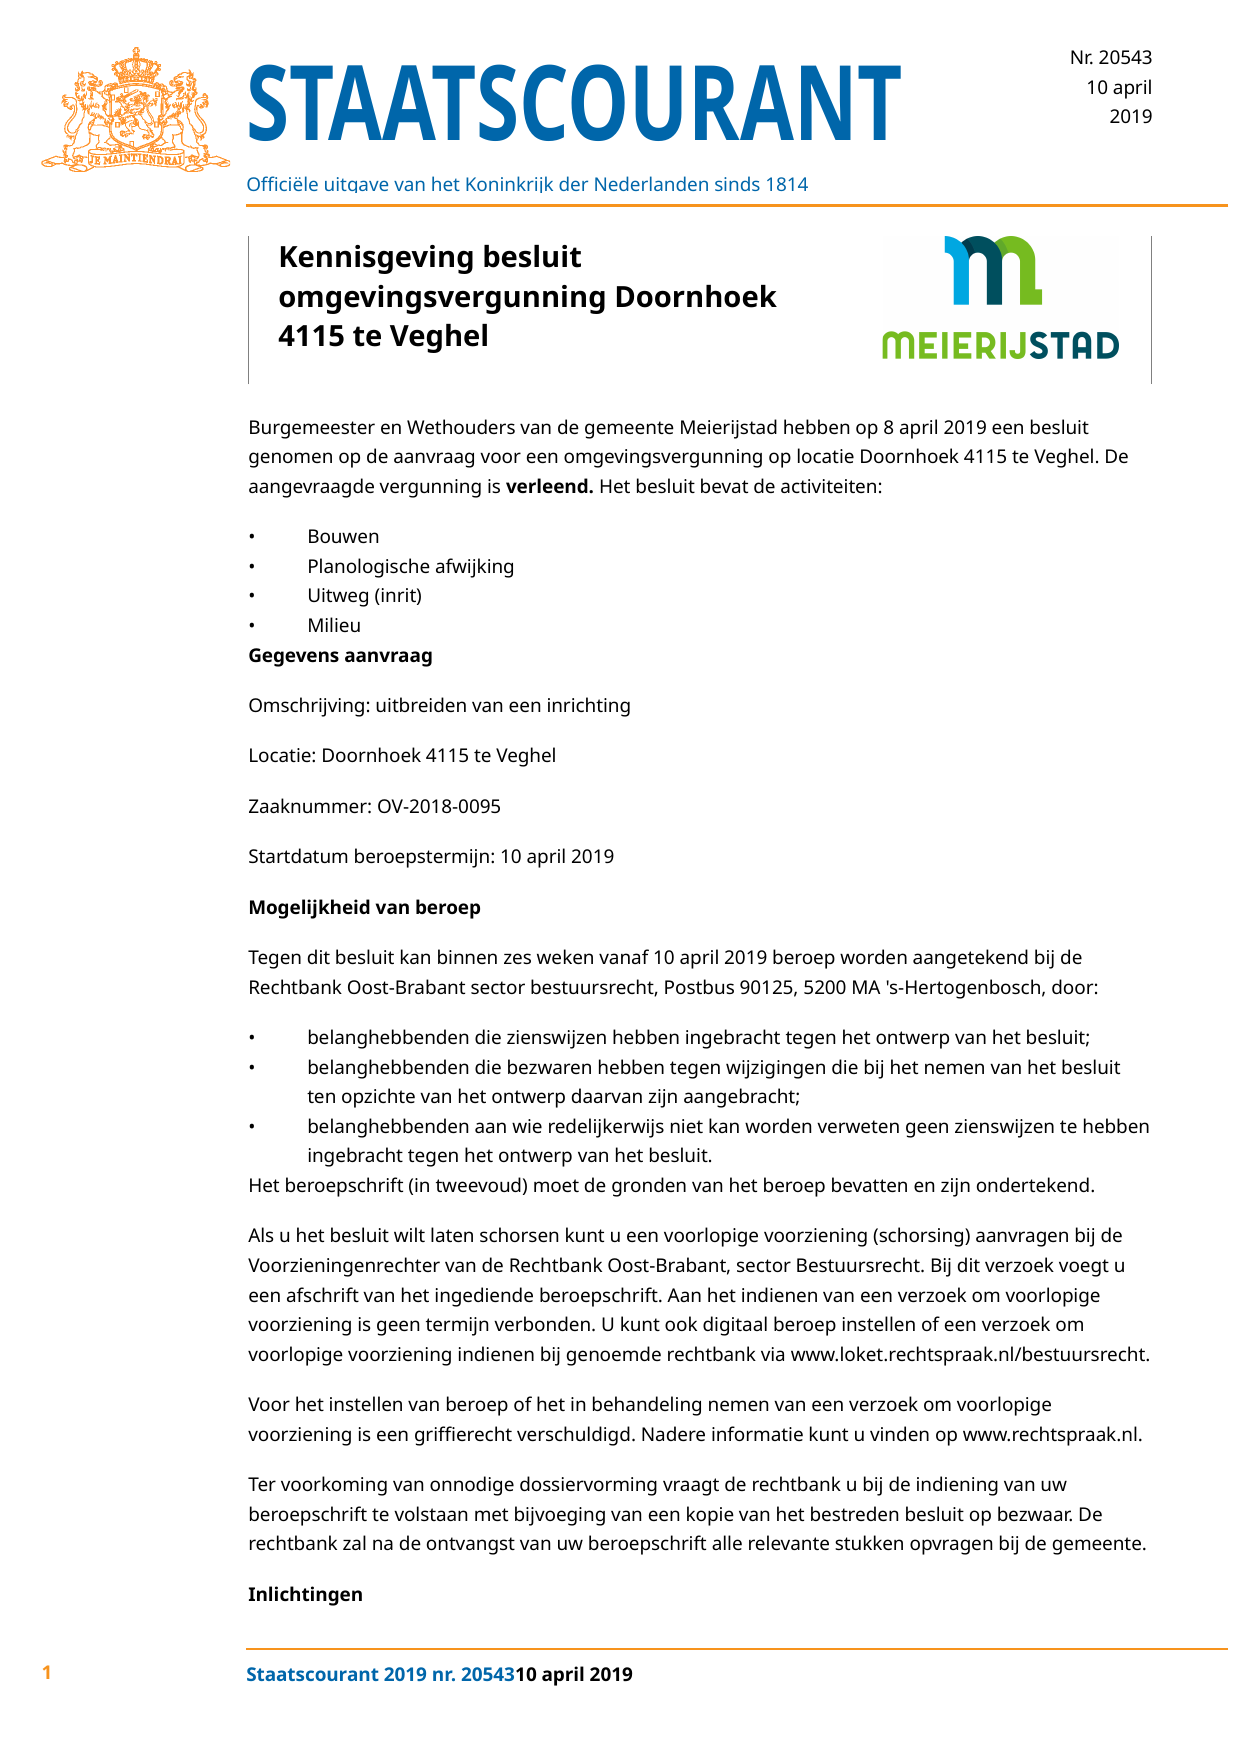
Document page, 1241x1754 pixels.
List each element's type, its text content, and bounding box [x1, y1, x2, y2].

picture [41, 47, 231, 172]
text Als u het besluit wilt laten schorsen kunt u een voorlopige voorziening (schorsing) aanvragen bij de Voorzieningenrechter van de Rechtbank Oost-Brabant, sector Bestuursrecht. Bij dit verzoek voegt u een afschrift van het ingediende beroepschrift. Aan het indienen van een verzoek om voorlopige voorziening is geen termijn verbonden. U kunt ook digitaal beroep instellen of een verzoek om voorlopige voorziening indienen bij genoemde rechtbank via www.loket.rechtspraak.nl/bestuursrecht. [248, 1223, 1152, 1367]
list Uitweg (inrit) [248, 583, 1152, 608]
list Bouwen [248, 523, 1152, 549]
table_header [850, 236, 882, 358]
text Startdatum beroepstermijn: 10 april 2019 [248, 843, 1152, 869]
text Burgemeester en Wethouders van de gemeente Meierijstad hebben op 8 april 2019 een besluit genomen op de aanvraag voor een omgevingsvergunning op locatie Doornhoek 4115 te Veghel. De aangevraagde vergunning is verleend. Het besluit bevat de activiteiten: [248, 414, 1152, 499]
text Ter voorkoming van onnodige dossiervorming vraagt de rechtbank u bij de indiening van uw beroepschrift te volstaan met bijvoeging van een kopie van het bestreden besluit op bezwaar. De rechtbank zal na de ontvangst van uw beroepschrift alle relevante stukken opvragen bij de gemeente. [248, 1471, 1152, 1556]
table_header Kennisgeving besluit omgevingsvergunning Doornhoek 4115 te Veghel [249, 236, 850, 384]
list belanghebbenden die zienswijzen hebben ingebracht tegen het ontwerp van het besluit; [248, 1024, 1152, 1050]
table_header [1119, 236, 1151, 358]
text Gegevens aanvraag [248, 642, 1152, 668]
text Zaaknummer: OV-2018-0095 [248, 793, 1152, 819]
text Mogelijkheid van beroep [248, 894, 1152, 920]
text Omschrijving: uitbreiden van een inrichting [248, 692, 1152, 718]
table_header [850, 359, 1151, 384]
text Voor het instellen van beroep of het in behandeling nemen van een verzoek om voorlopige voorziening is een griffierecht verschuldigd. Nadere informatie kunt u vinden op www.rechtspraak.nl. [248, 1391, 1152, 1447]
list Planologische afwijking [248, 553, 1152, 579]
text Locatie: Doornhoek 4115 te Veghel [248, 743, 1152, 768]
text Het beroepschrift (in tweevoud) moet de gronden van het beroep bevatten en zijn ondertekend. [248, 1172, 1152, 1198]
picture [882, 236, 1119, 359]
list belanghebbenden aan wie redelijkerwijs niet kan worden verweten geen zienswijzen te hebben ingebracht tegen het ontwerp van het besluit. [248, 1113, 1152, 1168]
text Tegen dit besluit kan binnen zes weken vanaf 10 april 2019 beroep worden aangetekend bij de Rechtbank Oost-Brabant sector bestuursrecht, Postbus 90125, 5200 MA 's-Hertogenbosch, door: [248, 944, 1152, 1000]
list Milieu [248, 612, 1152, 638]
text Inlichtingen [248, 1581, 1152, 1607]
list belanghebbenden die bezwaren hebben tegen wijzigingen die bij het nemen van het besluit ten opzichte van het ontwerp daarvan zijn aangebracht; [248, 1054, 1152, 1109]
